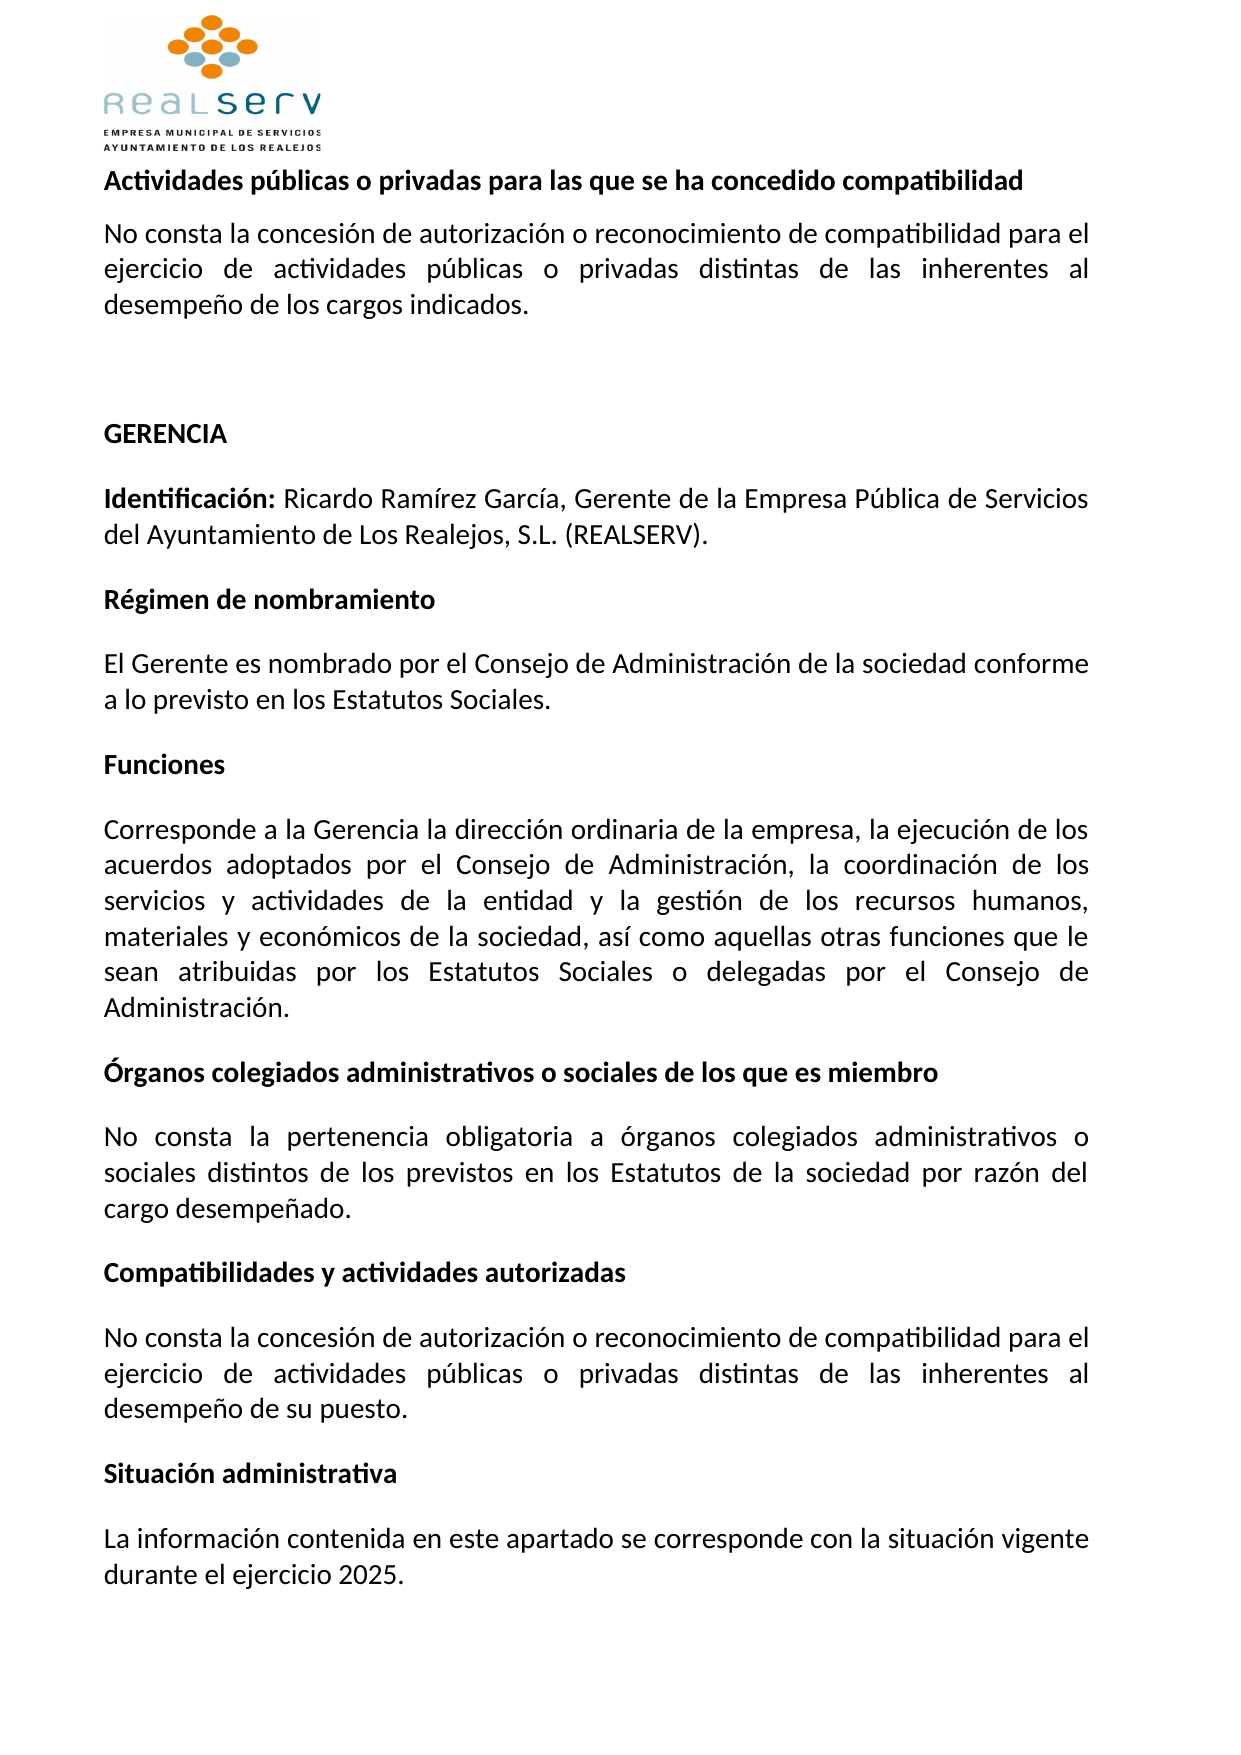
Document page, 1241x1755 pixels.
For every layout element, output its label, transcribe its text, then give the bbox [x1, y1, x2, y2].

text Identificación: Ricardo Ramírez García, Gerente de la Empresa Pública de Servicios del Ayuntamiento de Los Realejos, S.L. (REALSERV). [103, 480, 1090, 552]
text Órganos colegiados administrativos o sociales de los que es miembro [103, 1054, 1090, 1089]
text Actividades públicas o privadas para las que se ha concedido compatibilidad [103, 162, 1090, 198]
text GERENCIA [103, 416, 1090, 451]
text Funciones [103, 746, 1090, 782]
text Compatibilidades y actividades autorizadas [103, 1254, 1090, 1290]
text El Gerente es nombrado por el Consejo de Administración de la sociedad conforme a lo previsto en los Estatutos Sociales. [103, 646, 1090, 717]
text No consta la concesión de autorización o reconocimiento de compatibilidad para el ejercicio de actividades públicas o privadas distintas de las inherentes al desempeño de los cargos indicados. [103, 215, 1090, 322]
text Corresponde a la Gerencia la dirección ordinaria de la empresa, la ejecución de los acuerdos adoptados por el Consejo de Administración, la coordinación de los servicios y actividades de la entidad y la gestión de los recursos humanos, materiales y económicos de la sociedad, así como aquellas otras funciones que le sean atribuidas por los Estatutos Sociales o delegadas por el Consejo de Administración. [103, 811, 1090, 1024]
text No consta la pertenencia obligatoria a órganos colegiados administrativos o sociales distintos de los previstos en los Estatutos de la sociedad por razón del cargo desempeñado. [103, 1118, 1090, 1225]
text Régimen de nombramiento [103, 581, 1090, 616]
text No consta la concesión de autorización o reconocimiento de compatibilidad para el ejercicio de actividades públicas o privadas distintas de las inherentes al desempeño de su puesto. [103, 1319, 1090, 1426]
text La información contenida en este apartado se corresponde con la situación vigente durante el ejercicio 2025. [103, 1520, 1090, 1591]
text Situación administrativa [103, 1455, 1090, 1491]
